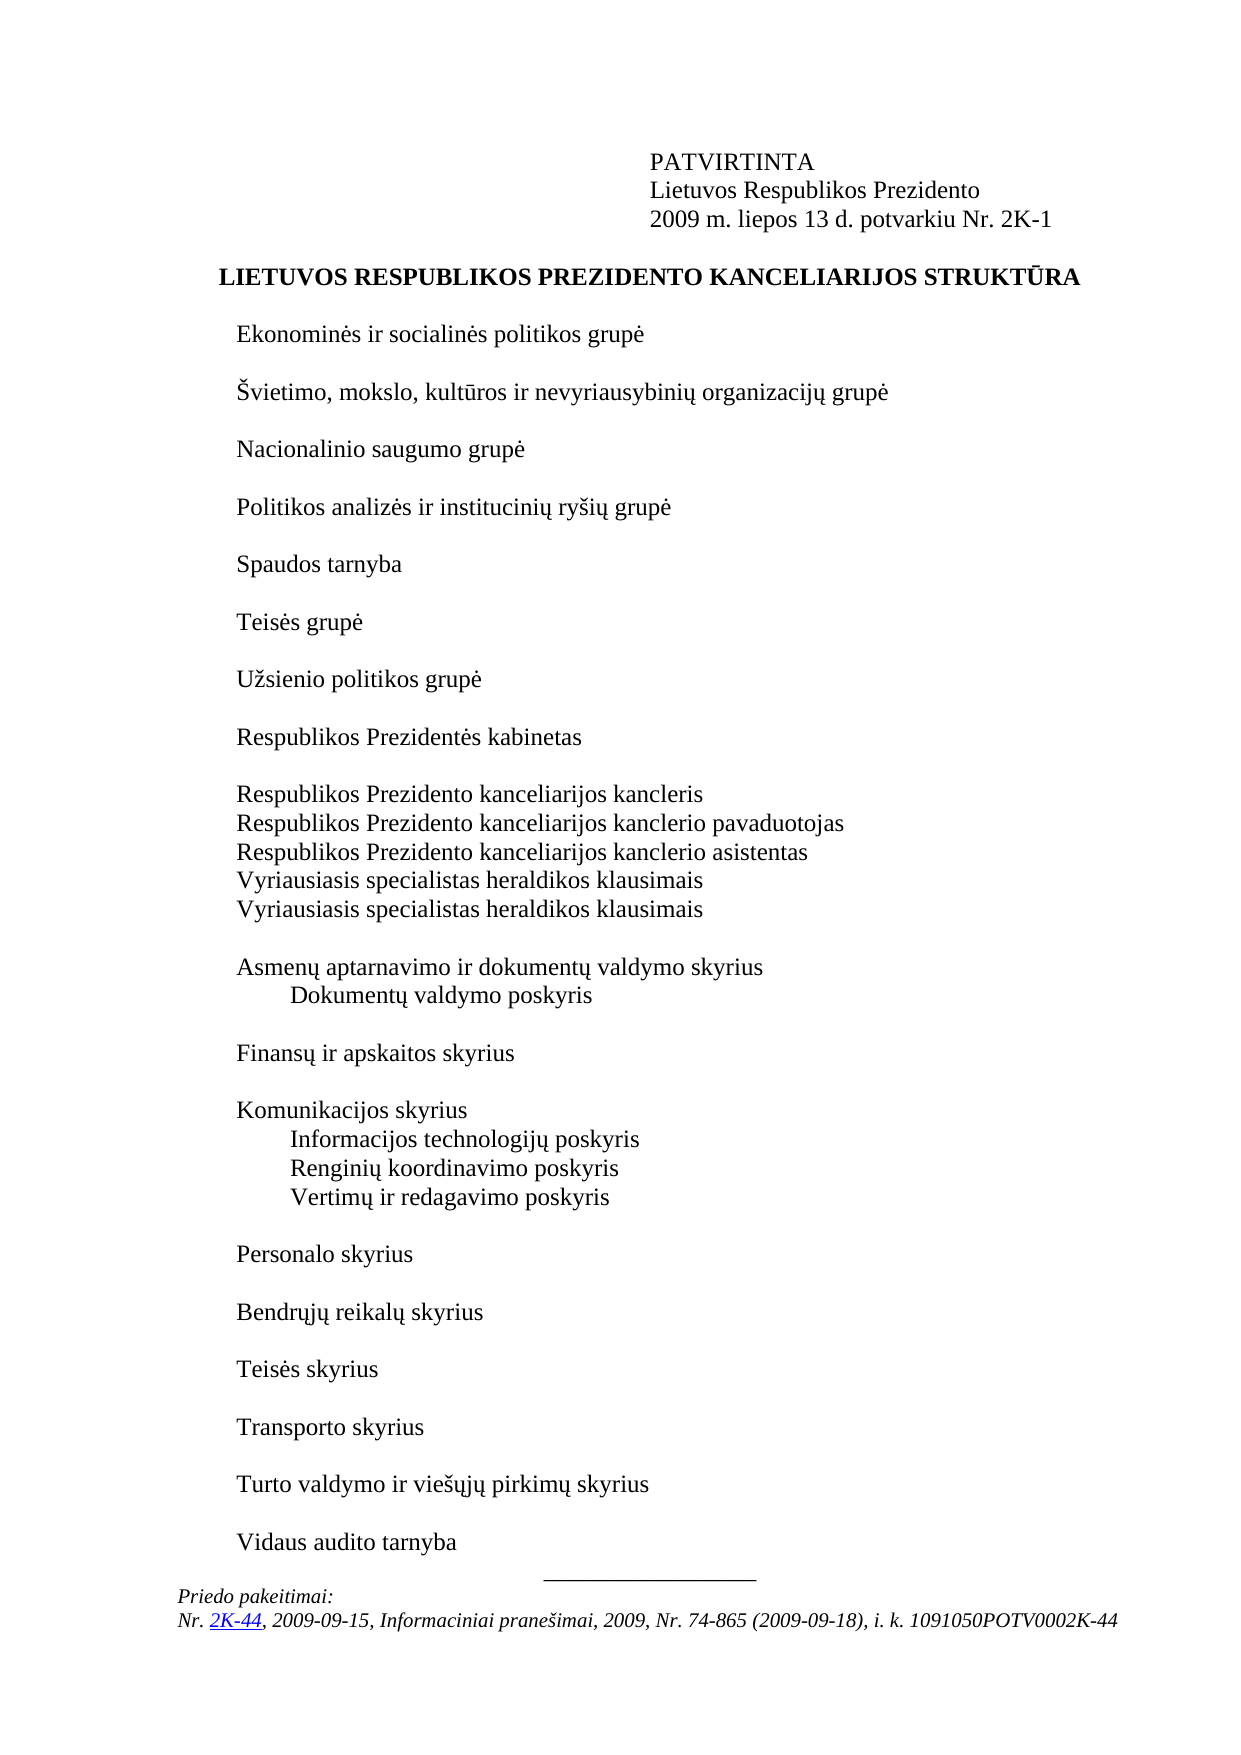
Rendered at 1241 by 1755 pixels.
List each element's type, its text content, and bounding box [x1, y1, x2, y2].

text LIETUVOS RESPUBLIKOS PREZIDENTO KANCELIARIJOS STRUKTŪRA [177, 262, 1122, 291]
text Vidaus audito tarnyba [177, 1527, 1122, 1556]
text Spaudos tarnyba [177, 549, 1122, 578]
text Nacionalinio saugumo grupė [177, 434, 1122, 463]
text Priedo pakeitimai: [177, 1584, 1122, 1608]
text Respublikos Prezidento kanceliarijos kanclerio pavaduotojas [177, 808, 1122, 837]
text Renginių koordinavimo poskyris [177, 1153, 1122, 1182]
text Teisės skyrius [177, 1354, 1122, 1383]
text Vyriausiasis specialistas heraldikos klausimais [177, 894, 1122, 923]
text Užsienio politikos grupė [177, 664, 1122, 693]
text Asmenų aptarnavimo ir dokumentų valdymo skyrius [177, 952, 1122, 981]
text Informacijos technologijų poskyris [177, 1124, 1122, 1153]
text Respublikos Prezidentės kabinetas [177, 722, 1122, 751]
text Vertimų ir redagavimo poskyris [177, 1182, 1122, 1211]
text Finansų ir apskaitos skyrius [177, 1038, 1122, 1067]
text Vyriausiasis specialistas heraldikos klausimais [177, 866, 1122, 894]
text Švietimo, mokslo, kultūros ir nevyriausybinių organizacijų grupė [177, 377, 1122, 406]
text Transporto skyrius [177, 1412, 1122, 1441]
text Komunikacijos skyrius [177, 1096, 1122, 1124]
text Lietuvos Respublikos Prezidento [649, 176, 1122, 204]
text Ekonominės ir socialinės politikos grupė [177, 319, 1122, 348]
text Dokumentų valdymo poskyris [177, 981, 1122, 1009]
text PATVIRTINTA [649, 147, 1122, 176]
text Politikos analizės ir institucinių ryšių grupė [177, 492, 1122, 521]
text Respublikos Prezidento kanceliarijos kanclerio asistentas [177, 837, 1122, 866]
text Respublikos Prezidento kanceliarijos kancleris [177, 779, 1122, 808]
text Nr. 2K-44, 2009-09-15, Informaciniai pranešimai, 2009, Nr. 74-865 (2009-09-18), i. k. 1091050POTV0002K-44 [177, 1608, 1122, 1632]
text Turto valdymo ir viešųjų pirkimų skyrius [177, 1469, 1122, 1498]
text Personalo skyrius [177, 1239, 1122, 1268]
text 2009 m. liepos 13 d. potvarkiu Nr. 2K-1 [649, 204, 1122, 233]
text _________________ [177, 1556, 1122, 1584]
text Bendrųjų reikalų skyrius [177, 1297, 1122, 1326]
text Teisės grupė [177, 607, 1122, 636]
